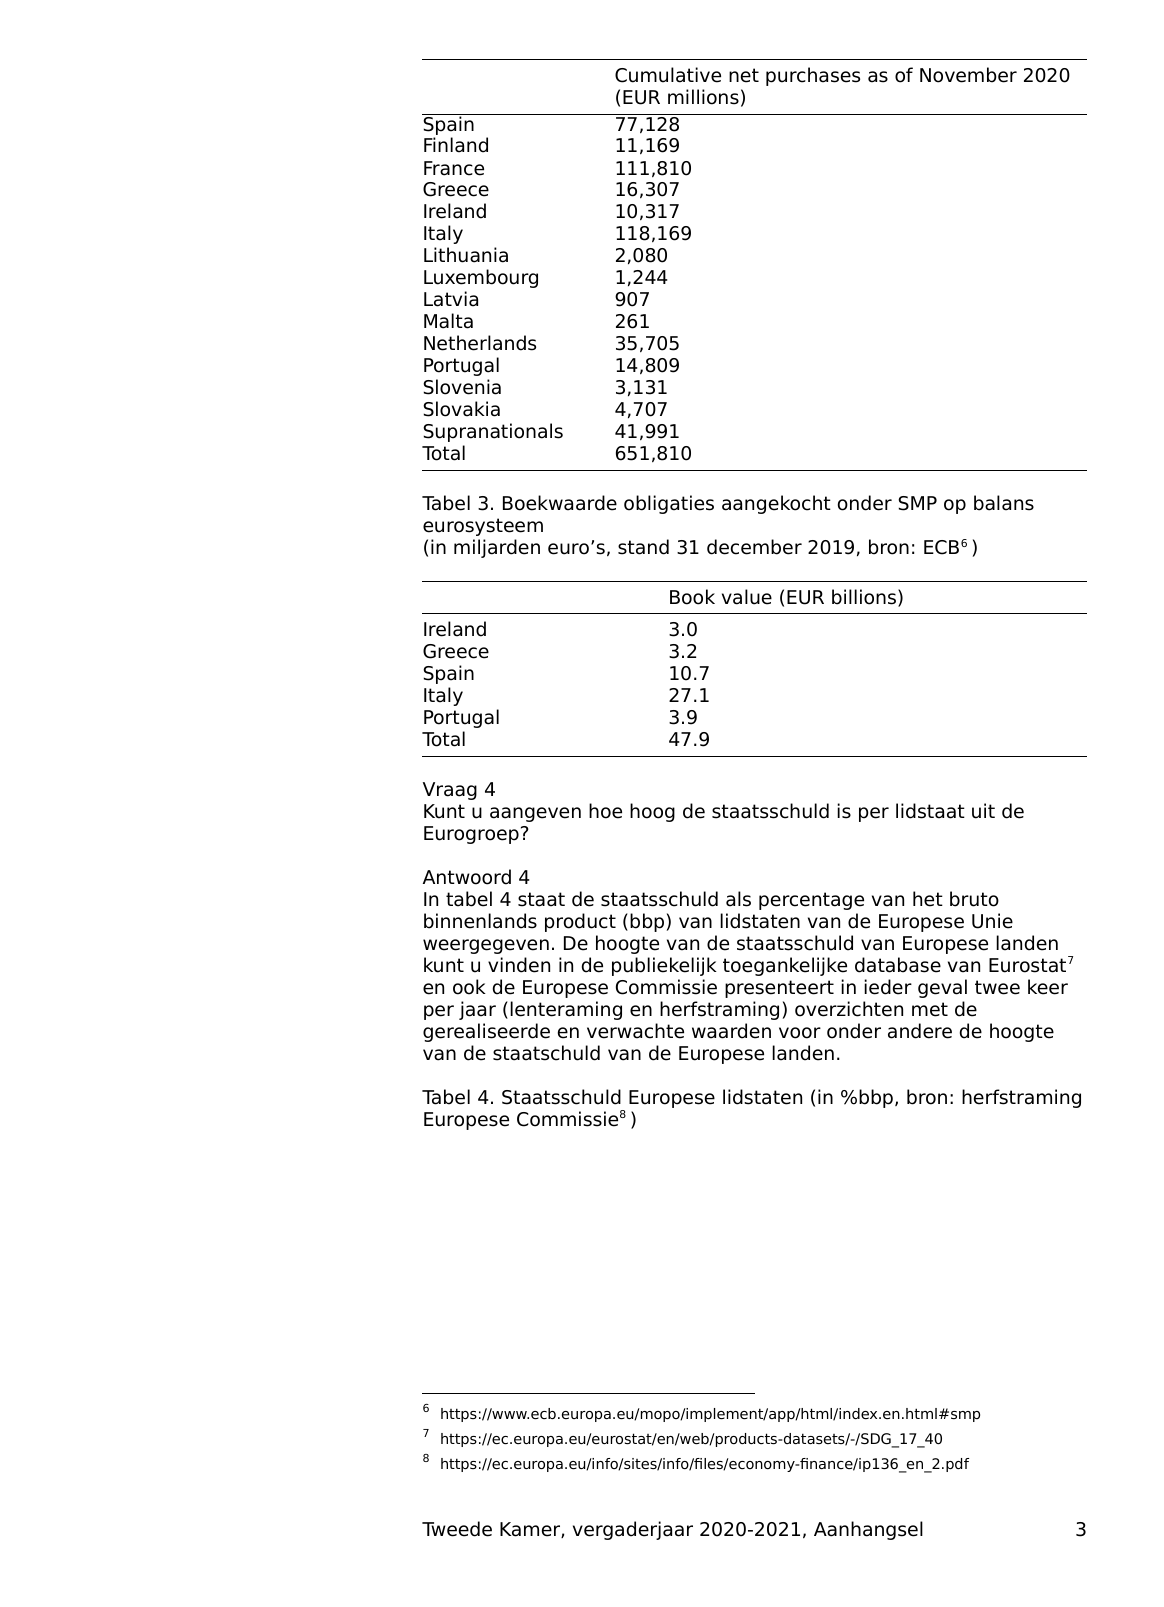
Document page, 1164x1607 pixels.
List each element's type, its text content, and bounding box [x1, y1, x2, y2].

table_cell Greece [422, 641, 662, 663]
table_cell Greece [422, 179, 608, 201]
table_cell 111,810 [608, 158, 1087, 179]
table_header [422, 60, 608, 113]
table_cell Finland [422, 135, 608, 157]
table_cell 261 [608, 311, 1087, 333]
table_cell 3.2 [662, 641, 1087, 663]
table_cell Ireland [422, 201, 608, 223]
table_cell Slovenia [422, 377, 608, 399]
table_cell 47.9 [662, 729, 1087, 756]
table_cell 118,169 [608, 223, 1087, 245]
table_cell Ireland [422, 614, 662, 641]
text Kunt u aangeven hoe hoog de staatsschuld is per lidstaat uit de Eurogroep? [422, 801, 1087, 845]
table_cell 77,128 [608, 115, 1087, 135]
table_cell 41,991 [608, 421, 1087, 443]
table_header Book value (EUR billions) [662, 582, 1087, 613]
table_cell 3.9 [662, 707, 1087, 729]
table_cell Luxembourg [422, 267, 608, 289]
text https://ec.europa.eu/info/sites/info/files/economy-finance/ip136_en_2.pdf [422, 1452, 1087, 1474]
table_cell 1,244 [608, 267, 1087, 289]
table_cell Latvia [422, 289, 608, 311]
table_cell 3,131 [608, 377, 1087, 399]
table_cell Italy [422, 223, 608, 245]
text Antwoord 4 [422, 867, 1087, 889]
table_cell Portugal [422, 707, 662, 729]
table_cell 907 [608, 289, 1087, 311]
table_cell 2,080 [608, 245, 1087, 267]
table_header Cumulative net purchases as of November 2020 (EUR millions) [608, 60, 1087, 113]
table_cell Spain [422, 663, 662, 685]
table_cell 3.0 [662, 614, 1087, 641]
table_cell 14,809 [608, 355, 1087, 377]
table_cell 4,707 [608, 399, 1087, 421]
table_cell 651,810 [608, 443, 1087, 470]
table_cell 10.7 [662, 663, 1087, 685]
table_cell Slovakia [422, 399, 608, 421]
table_cell Total [422, 729, 662, 756]
text https://www.ecb.europa.eu/mopo/implement/app/html/index.en.html#smp [422, 1402, 1087, 1424]
table_header [422, 582, 662, 613]
table_cell Portugal [422, 355, 608, 377]
text (in miljarden euro’s, stand 31 december 2019, bron: ECB) [422, 537, 1087, 559]
text Tabel 4. Staatsschuld Europese lidstaten (in %bbp, bron: herfstraming Europese Commissie) [422, 1087, 1087, 1131]
table_cell 10,317 [608, 201, 1087, 223]
table_cell 16,307 [608, 179, 1087, 201]
table_cell Italy [422, 685, 662, 707]
table_cell France [422, 158, 608, 179]
table_cell Spain [422, 115, 608, 135]
table_cell 11,169 [608, 135, 1087, 157]
text Tabel 3. Boekwaarde obligaties aangekocht onder SMP op balans eurosysteem [422, 493, 1087, 537]
table_cell Supranationals [422, 421, 608, 443]
table_cell 35,705 [608, 333, 1087, 355]
table_cell 27.1 [662, 685, 1087, 707]
table_cell Netherlands [422, 333, 608, 355]
table_cell Lithuania [422, 245, 608, 267]
text In tabel 4 staat de staatsschuld als percentage van het bruto binnenlands product (bbp) van lidstaten van de Europese Unie weergegeven. De hoogte van de staatsschuld van Europese landen kunt u vinden in de publiekelijk toegankelijke database van Eurostat en ook de Europese Commissie presenteert in ieder geval twee keer per jaar (lenteraming en herfstraming) overzichten met de gerealiseerde en verwachte waarden voor onder andere de hoogte van de staatschuld van de Europese landen. [422, 889, 1087, 1065]
text https://ec.europa.eu/eurostat/en/web/products-datasets/-/SDG_17_40 [422, 1427, 1087, 1449]
table_cell Total [422, 443, 608, 470]
text Vraag 4 [422, 779, 1087, 801]
table_cell Malta [422, 311, 608, 333]
